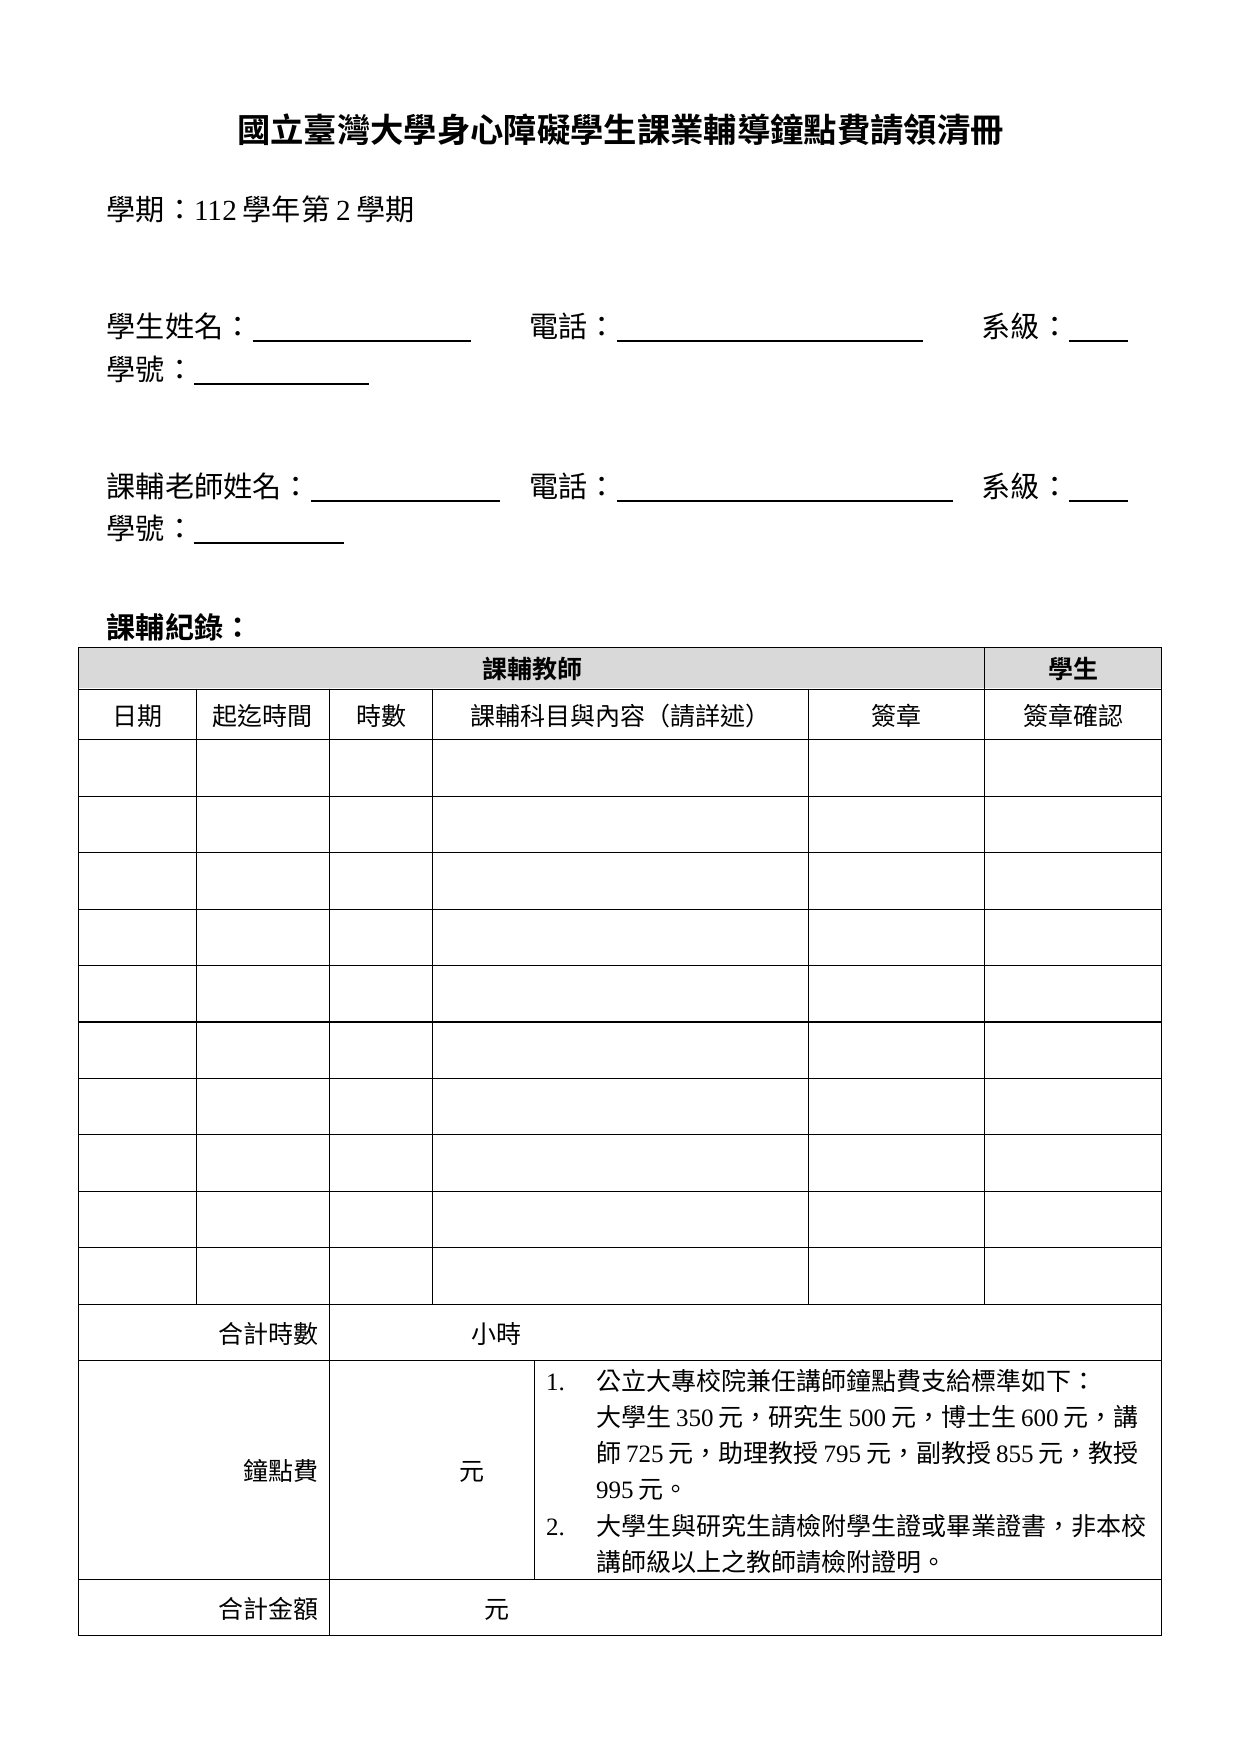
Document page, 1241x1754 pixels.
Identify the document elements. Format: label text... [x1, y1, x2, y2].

table_cell [197, 1135, 329, 1191]
table_cell [79, 853, 196, 908]
table_cell [985, 1079, 1161, 1134]
table_cell [985, 1192, 1161, 1247]
table_cell [433, 1079, 808, 1134]
table_cell [809, 966, 984, 1021]
table_cell [809, 740, 984, 796]
text 學生姓名： 電話： 系級： 學號： [106, 304, 1134, 389]
table_cell [79, 797, 196, 852]
table_cell [809, 853, 984, 908]
table_cell 起迄時間 [197, 690, 329, 739]
table_cell [985, 966, 1161, 1021]
table_cell [330, 1248, 432, 1304]
table_header 學生 [985, 648, 1161, 688]
table_cell [330, 1023, 432, 1078]
table_cell [197, 740, 329, 796]
text 課輔老師姓名： 電話： 系級： 學號： [106, 464, 1134, 548]
table_cell 元 [330, 1361, 534, 1579]
table_cell [197, 910, 329, 965]
table_cell [330, 910, 432, 965]
table_cell [330, 740, 432, 796]
table_cell [330, 1079, 432, 1134]
table_cell [433, 1248, 808, 1304]
table_cell [79, 740, 196, 796]
table_cell 簽章 [809, 690, 984, 739]
table_cell [79, 1079, 196, 1134]
table_cell [809, 910, 984, 965]
table_cell [330, 1192, 432, 1247]
table_cell [433, 853, 808, 908]
table_cell [330, 966, 432, 1021]
table_cell [330, 797, 432, 852]
text 國立臺灣大學身心障礙學生課業輔導鐘點費請領清冊 [106, 87, 1134, 149]
table_cell [433, 797, 808, 852]
table_cell [79, 1248, 196, 1304]
table_cell [985, 1135, 1161, 1191]
table_cell [985, 910, 1161, 965]
table_cell [433, 1023, 808, 1078]
table_cell [809, 1192, 984, 1247]
table_cell [985, 740, 1161, 796]
table_cell 鐘點費 [79, 1361, 329, 1579]
table_cell [985, 853, 1161, 908]
table_cell [79, 1135, 196, 1191]
table_cell [197, 853, 329, 908]
table_cell 合計金額 [79, 1580, 329, 1635]
table_cell [197, 1248, 329, 1304]
table_cell [79, 1192, 196, 1247]
table_cell [197, 966, 329, 1021]
table_cell 公立大專校院兼任講師鐘點費支給標準如下： 大學生350元，研究生500元，博士生600元，講師725元，助理教授795元，副教授855元，教授995元。 大學生與研究生請檢附學生證或畢業證書，非本校講師級以上之教師請檢附證明。 [535, 1361, 1161, 1579]
text 課輔紀錄： [106, 604, 1134, 647]
table_header 課輔教師 [79, 648, 984, 688]
table_cell [809, 1023, 984, 1078]
table_cell [809, 1079, 984, 1134]
table_cell [433, 740, 808, 796]
table_cell [809, 1248, 984, 1304]
table_cell [197, 1192, 329, 1247]
table_cell 時數 [330, 690, 432, 739]
table_cell [985, 1248, 1161, 1304]
table_cell [809, 1135, 984, 1191]
table_cell 課輔科目與內容（請詳述） [433, 690, 808, 739]
text 學期：112學年第2學期 [106, 187, 1134, 229]
table_cell [433, 910, 808, 965]
table_cell 小時 [330, 1305, 1161, 1360]
table_cell 元 [330, 1580, 1161, 1635]
table_cell [79, 966, 196, 1021]
table_cell [433, 1192, 808, 1247]
table_cell [433, 1135, 808, 1191]
table_cell [197, 1023, 329, 1078]
table_cell [985, 797, 1161, 852]
table_cell [197, 797, 329, 852]
table_cell [79, 910, 196, 965]
table_cell 簽章確認 [985, 690, 1161, 739]
table_cell [79, 1023, 196, 1078]
table_cell [197, 1079, 329, 1134]
table_cell [809, 797, 984, 852]
table_cell [985, 1023, 1161, 1078]
table_cell 合計時數 [79, 1305, 329, 1360]
table_cell 日期 [79, 690, 196, 739]
table_cell [330, 853, 432, 908]
table_cell [433, 966, 808, 1021]
table_cell [330, 1135, 432, 1191]
